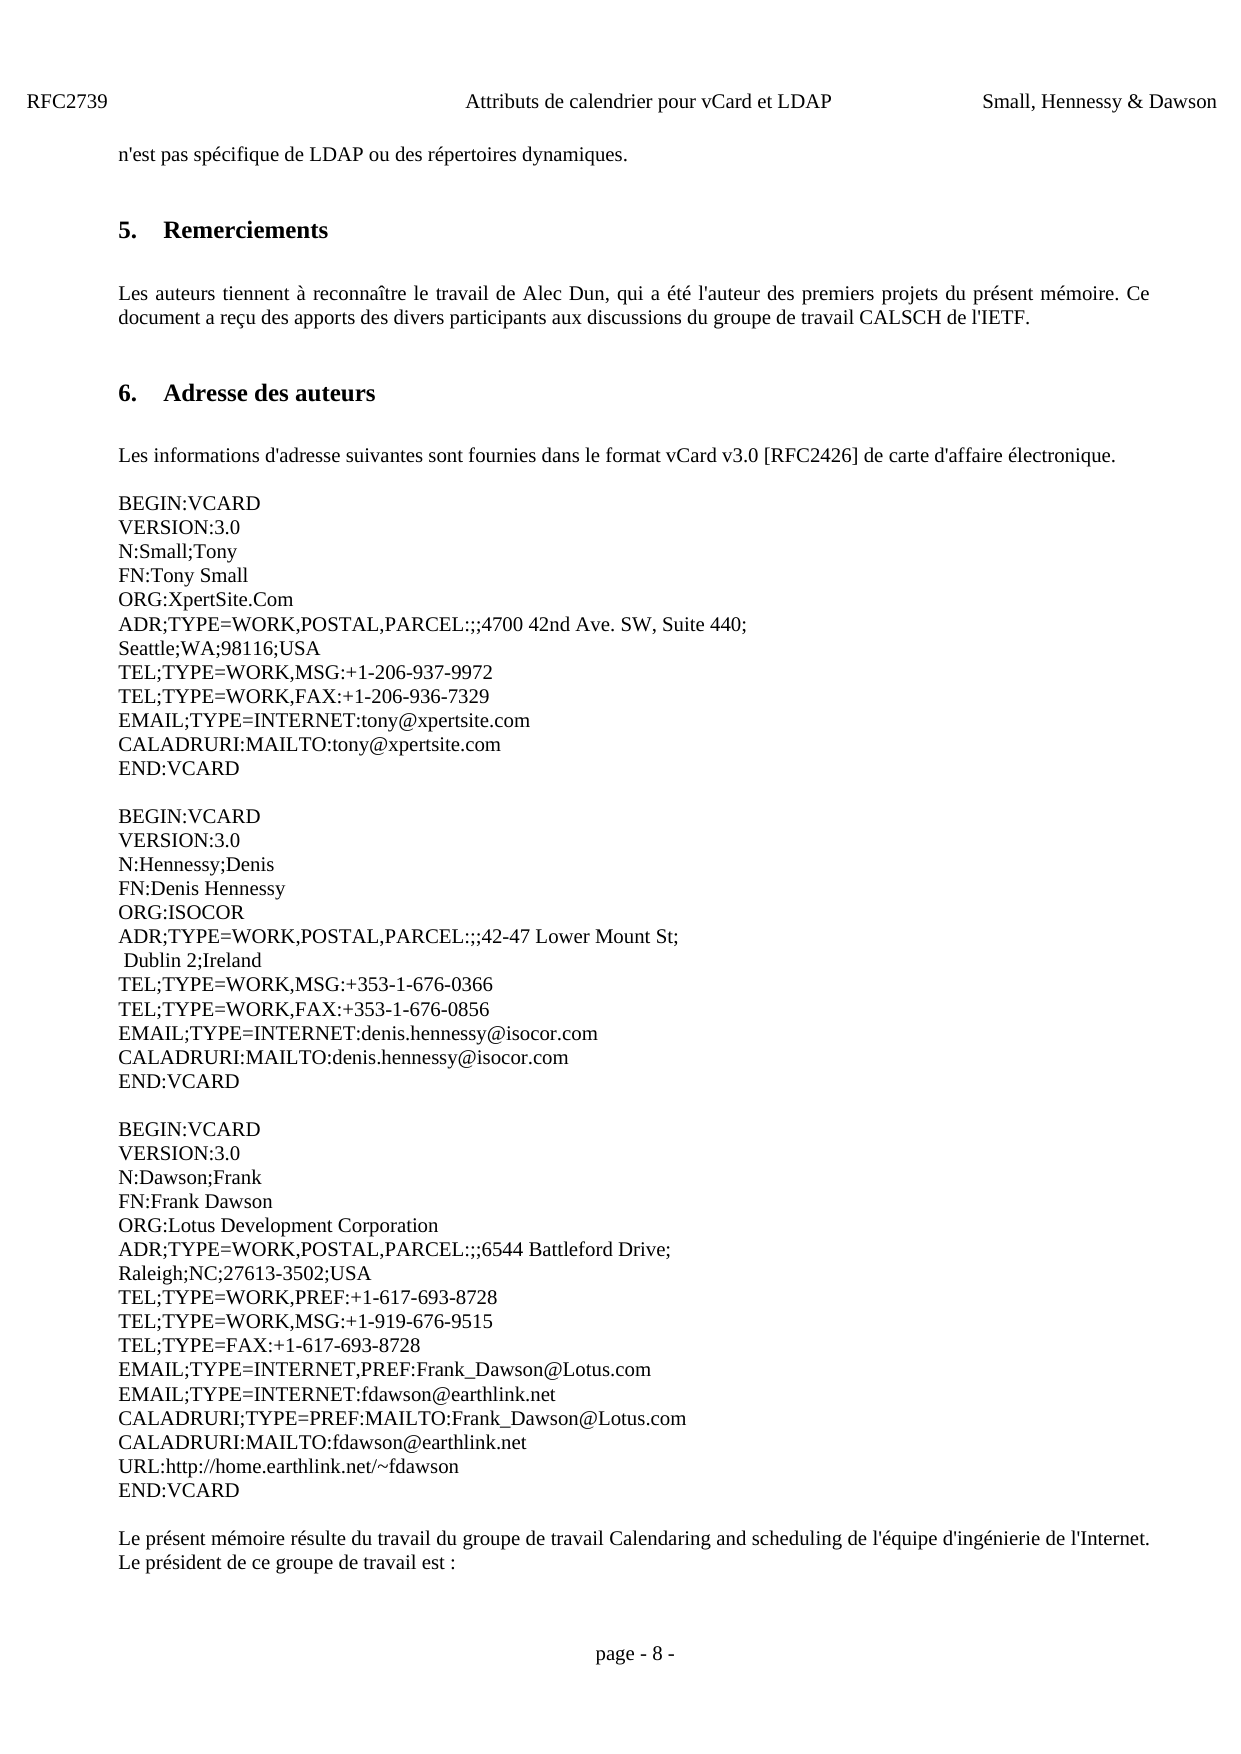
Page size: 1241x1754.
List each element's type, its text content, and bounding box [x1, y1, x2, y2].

text EMAIL;TYPE=INTERNET:fdawson@earthlink.net [118, 1381, 1152, 1406]
text FN:Tony Small [118, 563, 1152, 587]
text TEL;TYPE=WORK,MSG:+1-206-937-9972 [118, 659, 1152, 684]
text ADR;TYPE=WORK,POSTAL,PARCEL:;;6544 Battleford Drive; [118, 1237, 1152, 1261]
text n'est pas spécifique de LDAP ou des répertoires dynamiques. [118, 142, 1152, 166]
text TEL;TYPE=WORK,MSG:+353-1-676-0366 [118, 972, 1152, 996]
text END:VCARD [118, 1069, 1152, 1093]
text URL:http://home.earthlink.net/~fdawson [118, 1454, 1152, 1478]
text N:Small;Tony [118, 539, 1152, 563]
text ADR;TYPE=WORK,POSTAL,PARCEL:;;42-47 Lower Mount St; [118, 924, 1152, 948]
text ADR;TYPE=WORK,POSTAL,PARCEL:;;4700 42nd Ave. SW, Suite 440; [118, 611, 1152, 636]
text TEL;TYPE=WORK,FAX:+1-206-936-7329 [118, 684, 1152, 708]
text EMAIL;TYPE=INTERNET:denis.hennessy@isocor.com [118, 1021, 1152, 1044]
text CALADRURI:MAILTO:denis.hennessy@isocor.com [118, 1044, 1152, 1069]
text Raleigh;NC;27613-3502;USA [118, 1261, 1152, 1285]
text CALADRURI;TYPE=PREF:MAILTO:Frank_Dawson@Lotus.com [118, 1406, 1152, 1429]
text FN:Frank Dawson [118, 1189, 1152, 1213]
text ORG:ISOCOR [118, 900, 1152, 924]
text END:VCARD [118, 1478, 1152, 1502]
text TEL;TYPE=WORK,FAX:+353-1-676-0856 [118, 996, 1152, 1021]
text VERSION:3.0 [118, 1141, 1152, 1165]
text Dublin 2;Ireland [118, 948, 1152, 972]
text ORG:XpertSite.Com [118, 587, 1152, 611]
text VERSION:3.0 [118, 515, 1152, 539]
text FN:Denis Hennessy [118, 876, 1152, 900]
text TEL;TYPE=WORK,MSG:+1-919-676-9515 [118, 1309, 1152, 1333]
text END:VCARD [118, 756, 1152, 780]
subtitle 6. Adresse des auteurs [118, 378, 1152, 406]
text TEL;TYPE=FAX:+1-617-693-8728 [118, 1333, 1152, 1357]
text VERSION:3.0 [118, 828, 1152, 852]
text CALADRURI:MAILTO:fdawson@earthlink.net [118, 1429, 1152, 1454]
text ORG:Lotus Development Corporation [118, 1213, 1152, 1237]
text EMAIL;TYPE=INTERNET:tony@xpertsite.com [118, 708, 1152, 732]
text Les informations d'adresse suivantes sont fournies dans le format vCard v3.0 [RFC2426] de carte d'affaire électronique. [118, 443, 1152, 467]
text CALADRURI:MAILTO:tony@xpertsite.com [118, 732, 1152, 756]
text Les auteurs tiennent à reconnaître le travail de Alec Dun, qui a été l'auteur des premiers projets du présent mémoire. Ce document a reçu des apports des divers participants aux discussions du groupe de travail CALSCH de l'IETF. [118, 281, 1152, 329]
text BEGIN:VCARD [118, 804, 1152, 828]
text Le présent mémoire résulte du travail du groupe de travail Calendaring and scheduling de l'équipe d'ingénierie de l'Internet. Le président de ce groupe de travail est : [118, 1526, 1152, 1574]
text EMAIL;TYPE=INTERNET,PREF:Frank_Dawson@Lotus.com [118, 1357, 1152, 1381]
subtitle 5. Remerciements [118, 215, 1152, 244]
text N:Dawson;Frank [118, 1165, 1152, 1189]
text BEGIN:VCARD [118, 1117, 1152, 1141]
text N:Hennessy;Denis [118, 852, 1152, 876]
text TEL;TYPE=WORK,PREF:+1-617-693-8728 [118, 1285, 1152, 1309]
text Seattle;WA;98116;USA [118, 636, 1152, 659]
text BEGIN:VCARD [118, 491, 1152, 515]
